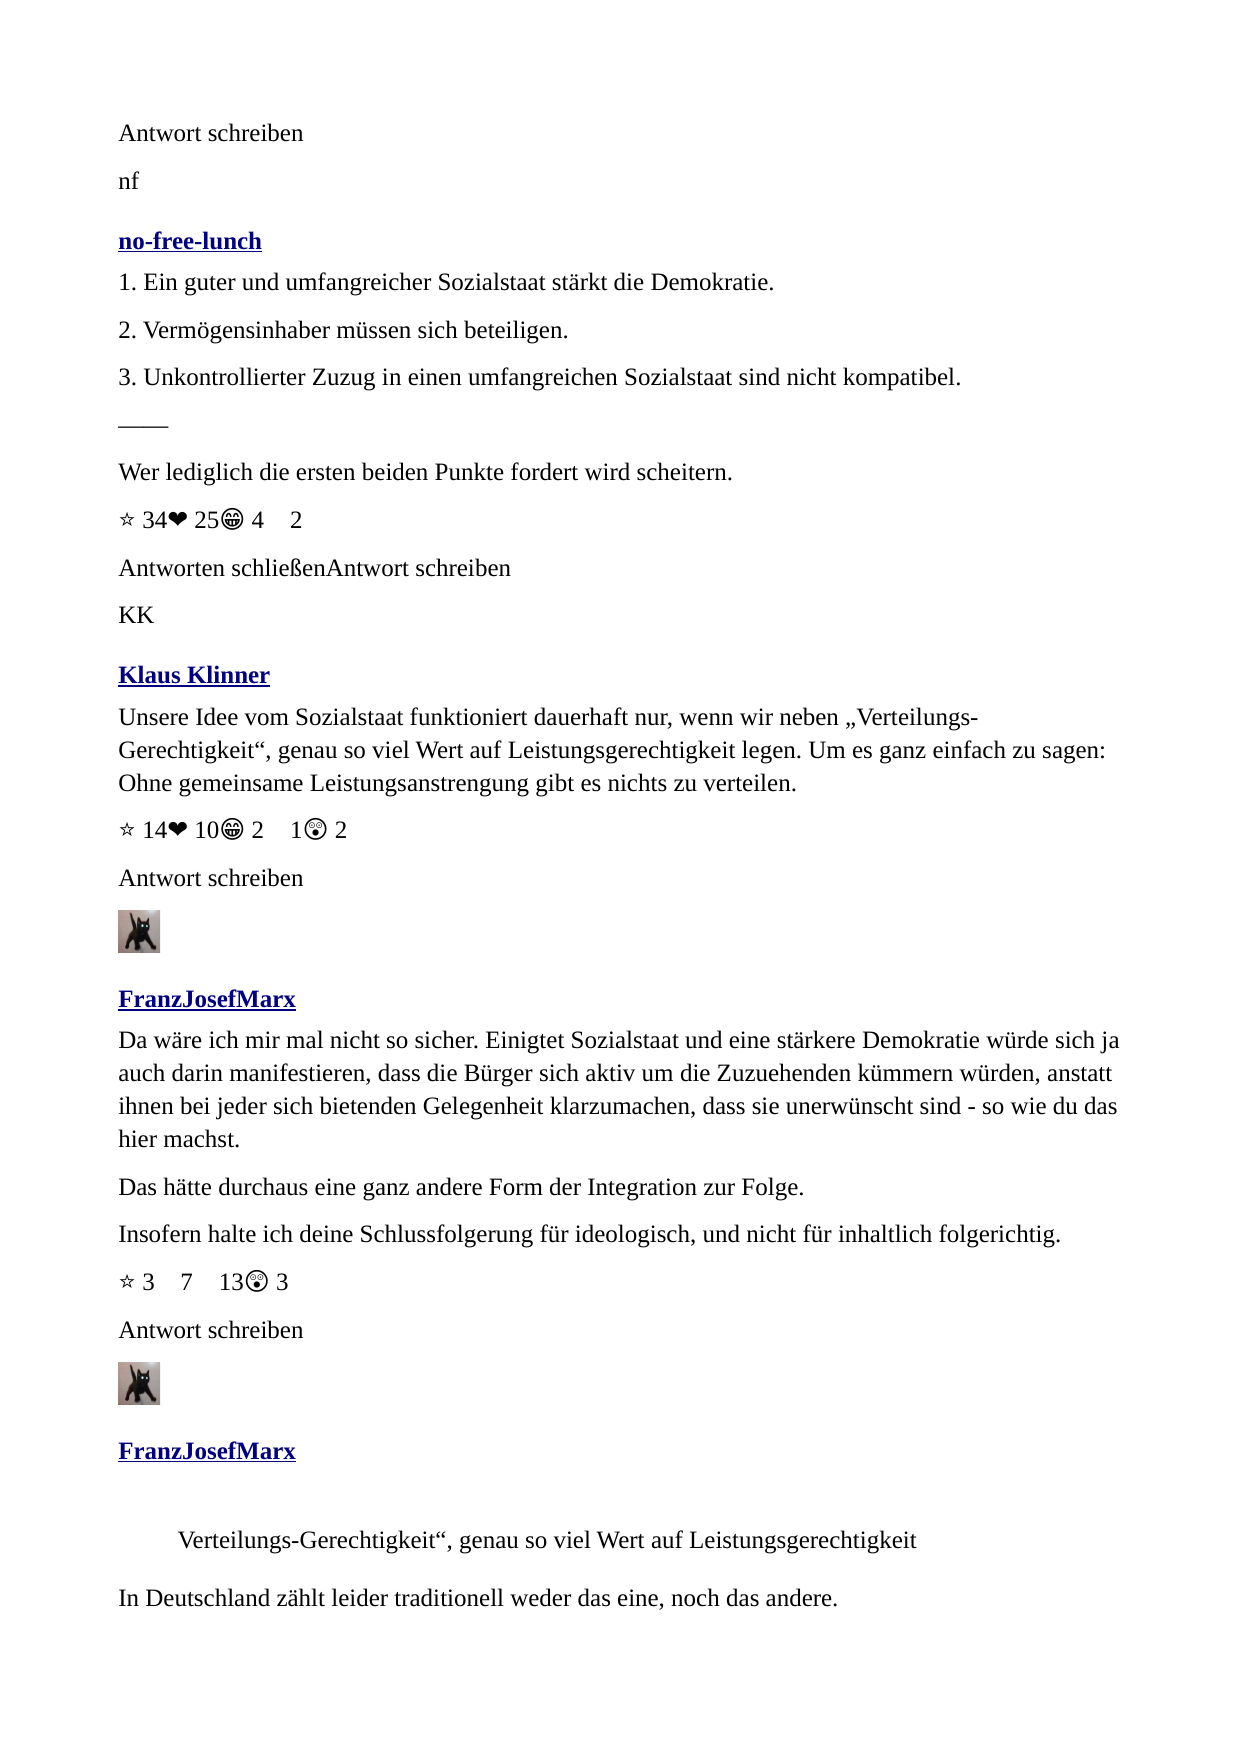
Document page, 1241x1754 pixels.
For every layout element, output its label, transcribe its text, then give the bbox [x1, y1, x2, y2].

text ⭐️ 3🙁 7🤨 13😲 3 [118, 1267, 1122, 1296]
text —— [118, 410, 1122, 439]
text Antworten schließenAntwort schreiben [118, 553, 1122, 581]
subtitle FranzJosefMarx [118, 984, 1122, 1013]
text ⭐️ 14❤️ 10😁 2🤨 1😲 2 [118, 815, 1122, 844]
text KK [118, 600, 1122, 629]
text Das hätte durchaus eine ganz andere Form der Integration zur Folge. [118, 1172, 1122, 1201]
picture [118, 910, 161, 953]
text Verteilungs-Gerechtigkeit“, genau so viel Wert auf Leistungsgerechtigkeit [177, 1525, 1063, 1553]
text nf [118, 166, 1122, 194]
text Antwort schreiben [118, 118, 1122, 147]
text 3. Unkontrollierter Zuzug in einen umfangreichen Sozialstaat sind nicht kompatibel. [118, 362, 1122, 391]
picture [118, 1362, 161, 1405]
text Antwort schreiben [118, 863, 1122, 892]
text In Deutschland zählt leider traditionell weder das eine, noch das andere. [118, 1583, 1122, 1612]
text Da wäre ich mir mal nicht so sicher. Einigtet Sozialstaat und eine stärkere Demokratie würde sich ja auch darin manifestieren, dass die Bürger sich aktiv um die Zuzuehenden kümmern würden, anstatt ihnen bei jeder sich bietenden Gelegenheit klarzumachen, dass sie unerwünscht sind - so wie du das hier machst. [118, 1025, 1122, 1153]
text ⭐️ 34❤️ 25😁 4🤨 2 [118, 505, 1122, 534]
text Unsere Idee vom Sozialstaat funktioniert dauerhaft nur, wenn wir neben „Verteilungs-Gerechtigkeit“, genau so viel Wert auf Leistungsgerechtigkeit legen. Um es ganz einfach zu sagen: Ohne gemeinsame Leistungsanstrengung gibt es nichts zu verteilen. [118, 702, 1122, 796]
subtitle FranzJosefMarx [118, 1436, 1122, 1465]
text Antwort schreiben [118, 1315, 1122, 1343]
text 1. Ein guter und umfangreicher Sozialstaat stärkt die Demokratie. [118, 267, 1122, 296]
text 2. Vermögensinhaber müssen sich beteiligen. [118, 315, 1122, 343]
subtitle no-free-lunch [118, 226, 1122, 254]
subtitle Klaus Klinner [118, 660, 1122, 689]
text Insofern halte ich deine Schlussfolgerung für ideologisch, und nicht für inhaltlich folgerichtig. [118, 1219, 1122, 1248]
text Wer lediglich die ersten beiden Punkte fordert wird scheitern. [118, 457, 1122, 486]
